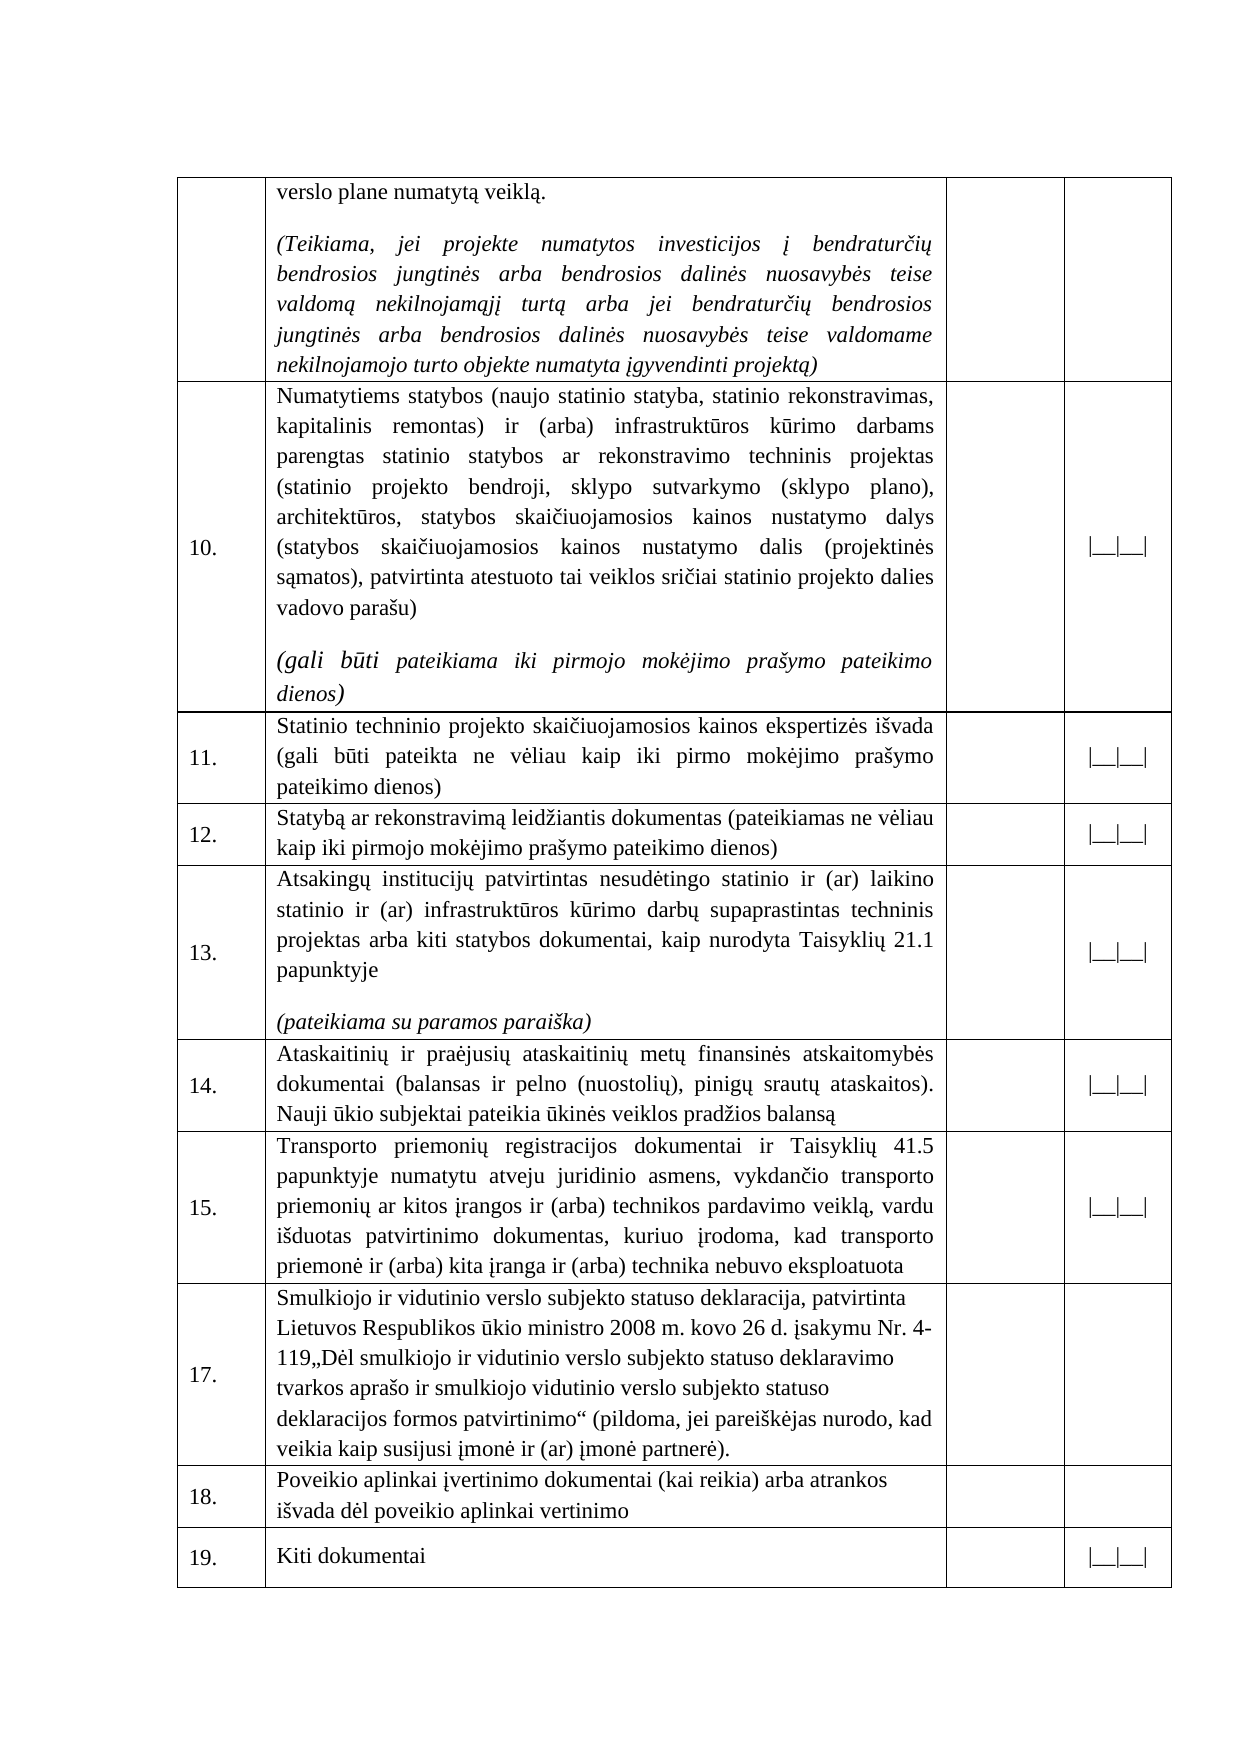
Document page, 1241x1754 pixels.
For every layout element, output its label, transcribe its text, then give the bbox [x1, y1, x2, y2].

table_cell Numatytiems statybos (naujo statinio statyba, statinio rekonstravimas, kapitalinis remontas) ir (arba) infrastruktūros kūrimo darbams parengtas statinio statybos ar rekonstravimo techninis projektas (statinio projekto bendroji, sklypo sutvarkymo (sklypo plano), architektūros, statybos skaičiuojamosios kainos nustatymo dalys (statybos skaičiuojamosios kainos nustatymo dalis (projektinės sąmatos), patvirtinta atestuoto tai veiklos sričiai statinio projekto dalies vadovo parašu) (gali būti pateikiama iki pirmojo mokėjimo prašymo pateikimo dienos) [266, 382, 946, 711]
table_cell verslo plane numatytą veiklą. (Teikiama, jei projekte numatytos investicijos į bendraturčių bendrosios jungtinės arba bendrosios dalinės nuosavybės teise valdomą nekilnojamąjį turtą arba jei bendraturčių bendrosios jungtinės arba bendrosios dalinės nuosavybės teise valdomame nekilnojamojo turto objekte numatyta įgyvendinti projektą) [266, 178, 946, 381]
table_cell Statinio techninio projekto skaičiuojamosios kainos ekspertizės išvada (gali būti pateikta ne vėliau kaip iki pirmo mokėjimo prašymo pateikimo dienos) [266, 713, 946, 803]
table_cell 18. [178, 1466, 265, 1527]
table_cell [1065, 1284, 1171, 1465]
table_cell 10. [178, 382, 265, 711]
table_cell Statybą ar rekonstravimą leidžiantis dokumentas (pateikiamas ne vėliau kaip iki pirmojo mokėjimo prašymo pateikimo dienos) [266, 804, 946, 864]
table_cell 11. [178, 713, 265, 803]
table_cell |__|__| [1065, 804, 1171, 864]
table_cell 17. [178, 1284, 265, 1465]
table_cell [947, 1040, 1064, 1131]
table_cell [947, 178, 1064, 381]
table_cell [947, 804, 1064, 864]
table_cell [947, 713, 1064, 803]
table_cell [947, 1132, 1064, 1283]
table_cell |__|__| [1065, 713, 1171, 803]
table_cell |__|__| [1065, 1040, 1171, 1131]
table_cell [947, 866, 1064, 1038]
table_cell [947, 1466, 1064, 1527]
table_cell [947, 382, 1064, 711]
table_cell 12. [178, 804, 265, 864]
table_cell |__|__| [1065, 866, 1171, 1038]
table_cell Transporto priemonių registracijos dokumentai ir Taisyklių 41.5 papunktyje numatytu atveju juridinio asmens, vykdančio transporto priemonių ar kitos įrangos ir (arba) technikos pardavimo veiklą, vardu išduotas patvirtinimo dokumentas, kuriuo įrodoma, kad transporto priemonė ir (arba) kita įranga ir (arba) technika nebuvo eksploatuota [266, 1132, 946, 1283]
table_cell [1065, 178, 1171, 381]
table_cell |__|__| [1065, 1132, 1171, 1283]
table_cell [947, 1528, 1064, 1587]
table_cell 19. [178, 1528, 265, 1587]
table_cell Smulkiojo ir vidutinio verslo subjekto statuso deklaracija, patvirtinta Lietuvos Respublikos ūkio ministro 2008 m. kovo 26 d. įsakymu Nr. 4-119„Dėl smulkiojo ir vidutinio verslo subjekto statuso deklaravimo tvarkos aprašo ir smulkiojo vidutinio verslo subjekto statuso deklaracijos formos patvirtinimo“ (pildoma, jei pareiškėjas nurodo, kad veikia kaip susijusi įmonė ir (ar) įmonė partnerė). [266, 1284, 946, 1465]
table_cell |__|__| [1065, 1528, 1171, 1587]
table_cell [178, 178, 265, 381]
table_cell [947, 1284, 1064, 1465]
table_cell Ataskaitinių ir praėjusių ataskaitinių metų finansinės atskaitomybės dokumentai (balansas ir pelno (nuostolių), pinigų srautų ataskaitos). Nauji ūkio subjektai pateikia ūkinės veiklos pradžios balansą [266, 1040, 946, 1131]
table_cell |__|__| [1065, 382, 1171, 711]
table_cell Atsakingų institucijų patvirtintas nesudėtingo statinio ir (ar) laikino statinio ir (ar) infrastruktūros kūrimo darbų supaprastintas techninis projektas arba kiti statybos dokumentai, kaip nurodyta Taisyklių 21.1 papunktyje (pateikiama su paramos paraiška) [266, 866, 946, 1038]
table_cell Poveikio aplinkai įvertinimo dokumentai (kai reikia) arba atrankos išvada dėl poveikio aplinkai vertinimo [266, 1466, 946, 1527]
table_cell 14. [178, 1040, 265, 1131]
table_cell [1065, 1466, 1171, 1527]
table_cell 15. [178, 1132, 265, 1283]
table_cell Kiti dokumentai [266, 1528, 946, 1587]
table_cell 13. [178, 866, 265, 1038]
